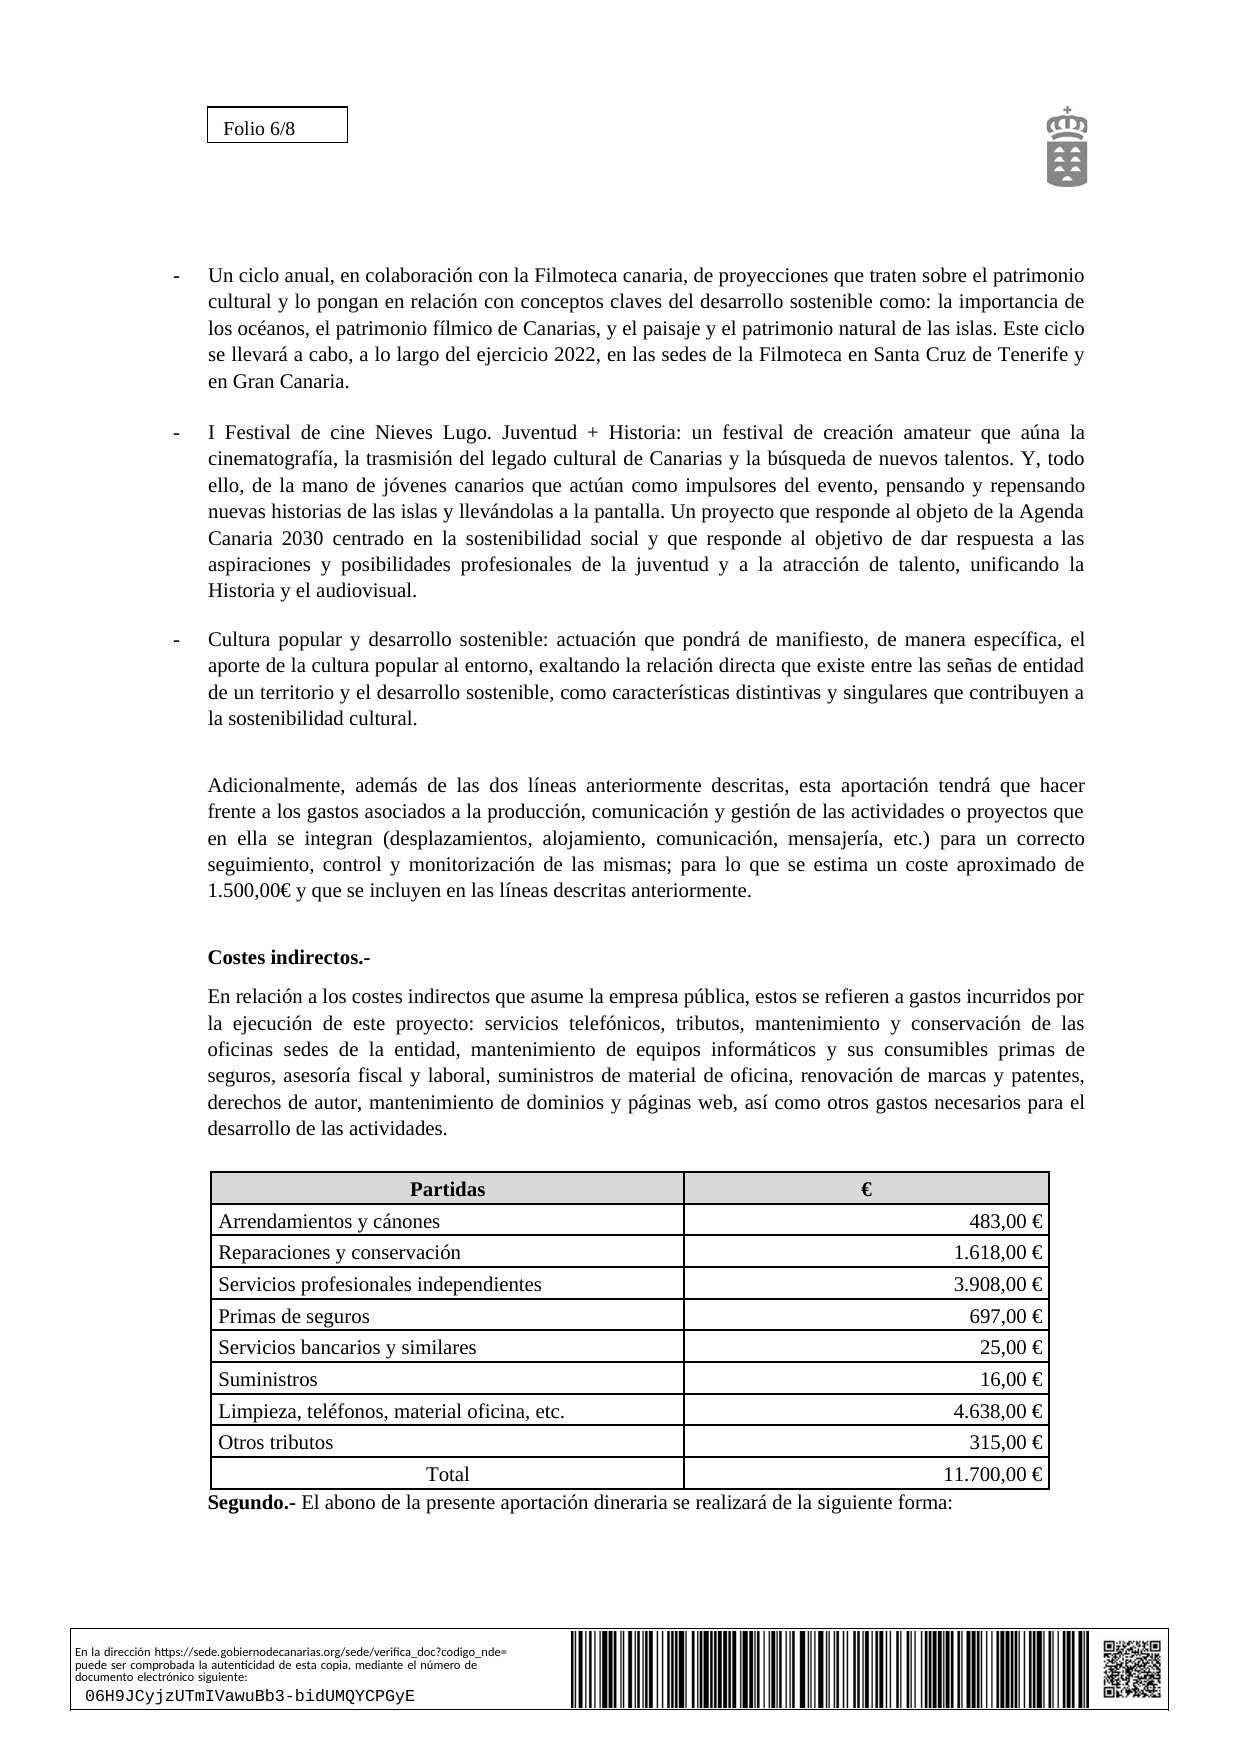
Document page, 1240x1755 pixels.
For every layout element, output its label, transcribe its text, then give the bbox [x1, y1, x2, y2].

table_cell 16,00 € [685, 1363, 1048, 1393]
text Segundo.- El abono de la presente aportación dineraria se realizará de la siguiente forma: [207, 1490, 1086, 1514]
table_cell Suministros [212, 1363, 683, 1393]
list Cultura popular y desarrollo sostenible: actuación que pondrá de manifiesto, de manera específica, el aporte de la cultura popular al entorno, exaltando la relación directa que existe entre las señas de entidad de un territorio y el desarrollo sostenible, como características distintivas y singulares que contribuyen a la sostenibilidad cultural. [173, 627, 1086, 730]
table_cell Reparaciones y conservación [212, 1236, 683, 1266]
text En relación a los costes indirectos que asume la empresa pública, estos se refieren a gastos incurridos por la ejecución de este proyecto: servicios telefónicos, tributos, mantenimiento y conservación de las oficinas sedes de la entidad, mantenimiento de equipos informáticos y sus consumibles primas de seguros, asesoría fiscal y laboral, suministros de material de oficina, renovación de marcas y patentes, derechos de autor, mantenimiento de dominios y páginas web, así como otros gastos necesarios para el desarrollo de las actividades. [207, 984, 1086, 1140]
table_header € [685, 1173, 1048, 1203]
table_cell 11.700,00 € [685, 1458, 1048, 1488]
table_cell Total [212, 1458, 683, 1488]
table_cell 3.908,00 € [685, 1268, 1048, 1298]
table_cell Otros tributos [212, 1426, 683, 1456]
list I Festival de cine Nieves Lugo. Juventud + Historia: un festival de creación amateur que aúna la cinematografía, la trasmisión del legado cultural de Canarias y la búsqueda de nuevos talentos. Y, todo ello, de la mano de jóvenes canarios que actúan como impulsores del evento, pensando y repensando nuevas historias de las islas y llevándolas a la pantalla. Un proyecto que responde al objeto de la Agenda Canaria 2030 centrado en la sostenibilidad social y que responde al objetivo de dar respuesta a las aspiraciones y posibilidades profesionales de la juventud y a la atracción de talento, unificando la Historia y el audiovisual. [173, 419, 1086, 602]
table_header Partidas [212, 1173, 683, 1203]
table_cell 697,00 € [685, 1300, 1048, 1329]
text Adicionalmente, además de las dos líneas anteriormente descritas, esta aportación tendrá que hacer frente a los gastos asociados a la producción, comunicación y gestión de las actividades o proyectos que en ella se integran (desplazamientos, alojamiento, comunicación, mensajería, etc.) para un correcto seguimiento, control y monitorización de las mismas; para lo que se estima un coste aproximado de 1.500,00€ y que se incluyen en las líneas descritas anteriormente. [207, 773, 1086, 902]
table_cell Limpieza, teléfonos, material oficina, etc. [212, 1395, 683, 1424]
table_cell 25,00 € [685, 1331, 1048, 1361]
table_cell 4.638,00 € [685, 1395, 1048, 1424]
list Un ciclo anual, en colaboración con la Filmoteca canaria, de proyecciones que traten sobre el patrimonio cultural y lo pongan en relación con conceptos claves del desarrollo sostenible como: la importancia de los océanos, el patrimonio fílmico de Canarias, y el paisaje y el patrimonio natural de las islas. Este ciclo se llevará a cabo, a lo largo del ejercicio 2022, en las sedes de la Filmoteca en Santa Cruz de Tenerife y en Gran Canaria. [173, 263, 1086, 393]
table_cell Arrendamientos y cánones [212, 1205, 683, 1234]
table_cell Primas de seguros [212, 1300, 683, 1329]
table_cell Servicios bancarios y similares [212, 1331, 683, 1361]
table_cell Servicios profesionales independientes [212, 1268, 683, 1298]
subtitle Costes indirectos.- [207, 945, 1087, 969]
table_cell 315,00 € [685, 1426, 1048, 1456]
table_cell 1.618,00 € [685, 1236, 1048, 1266]
table_cell 483,00 € [685, 1205, 1048, 1234]
